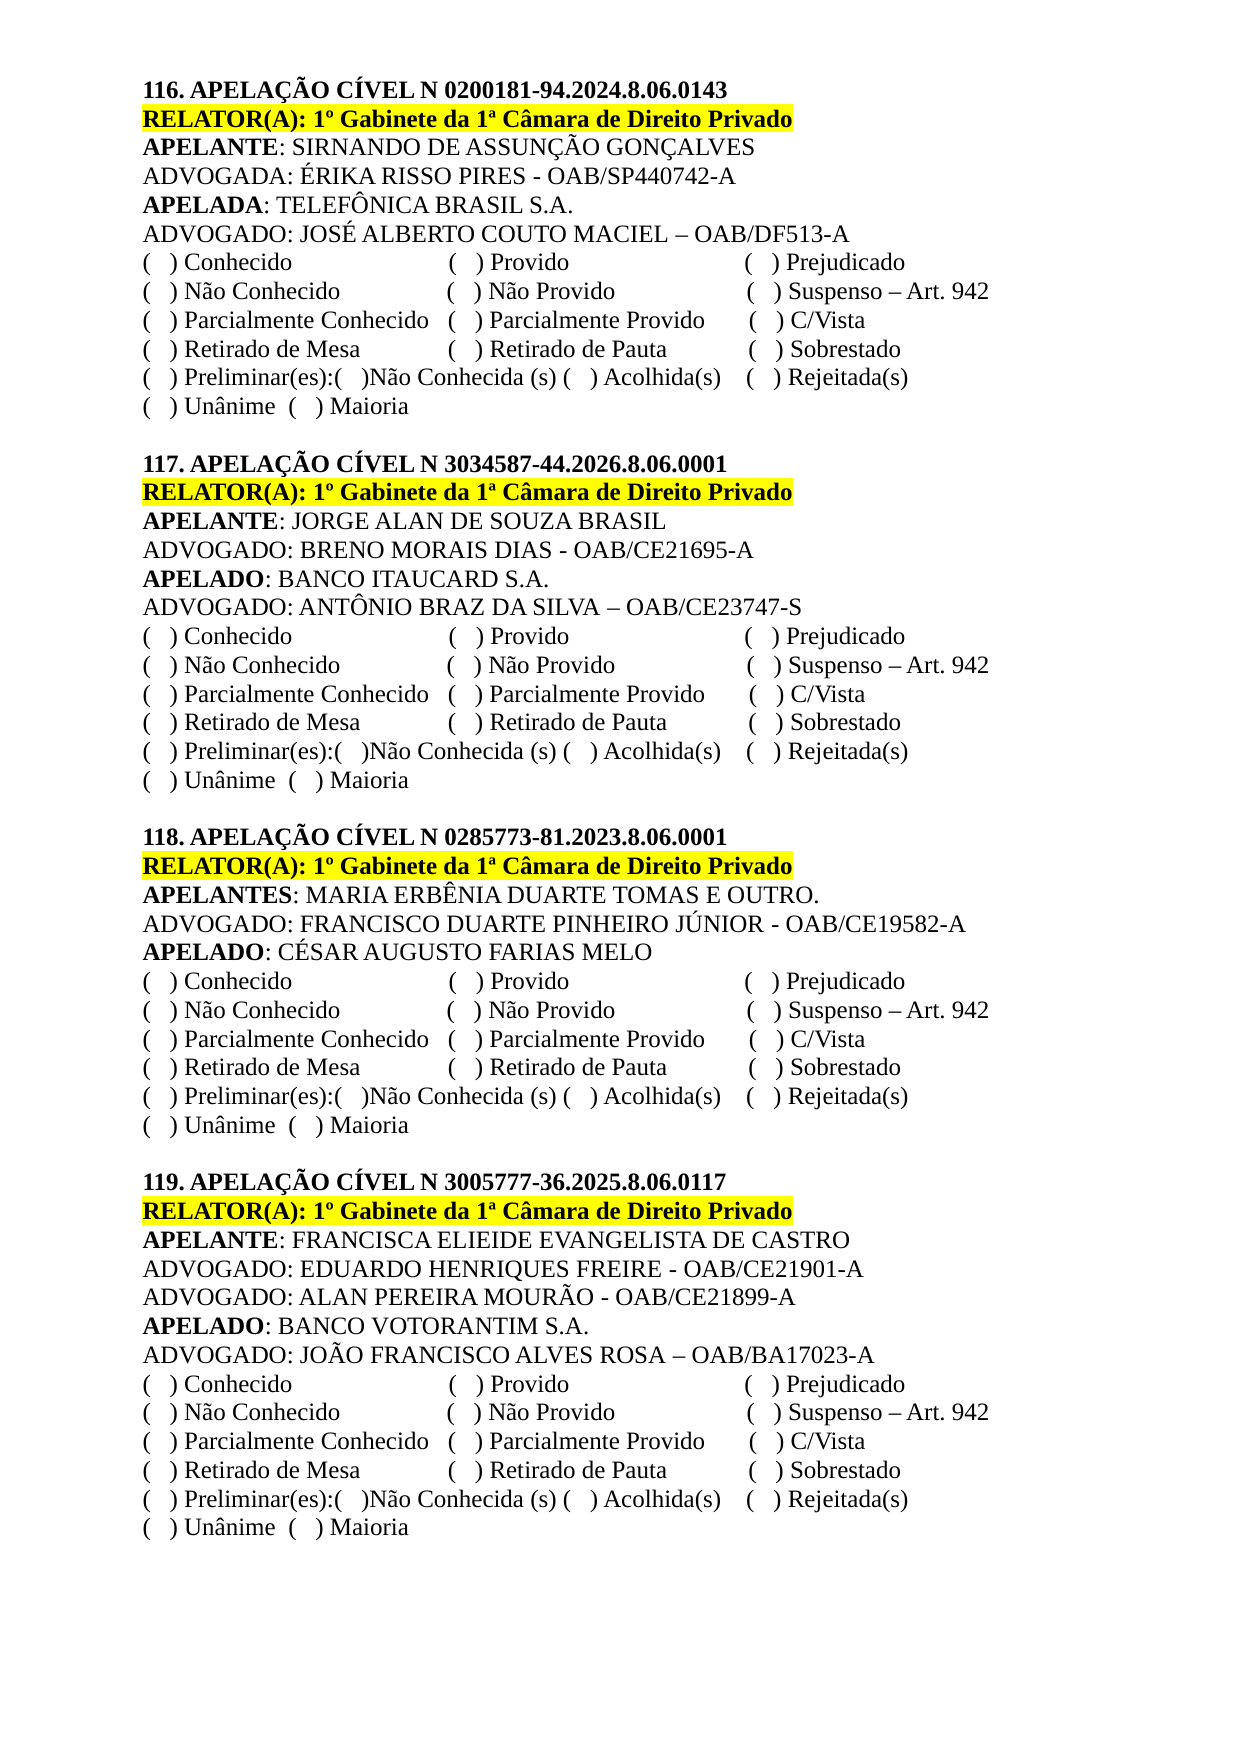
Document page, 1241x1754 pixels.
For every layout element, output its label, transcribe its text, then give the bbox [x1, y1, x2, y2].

text ( ) Conhecido ( ) Provido ( ) Prejudicado [142, 247, 1141, 276]
text ( ) Preliminar(es):( )Não Conhecida (s) ( ) Acolhida(s) ( ) Rejeitada(s) [142, 1484, 1158, 1512]
text ( ) Preliminar(es):( )Não Conhecida (s) ( ) Acolhida(s) ( ) Rejeitada(s) [142, 1081, 1158, 1110]
text ( ) Parcialmente Conhecido ( ) Parcialmente Provido ( ) C/Vista [142, 679, 1158, 707]
text 116. APELAÇÃO CÍVEL N 0200181-94.2024.8.06.0143 RELATOR(A): 1º Gabinete da 1ª Câmara de Direito Privado APELANTE: SIRNANDO DE ASSUNÇÃO GONÇALVES ADVOGADA: ÉRIKA RISSO PIRES - OAB/SP440742-A APELADA: TELEFÔNICA BRASIL S.A. ADVOGADO: JOSÉ ALBERTO COUTO MACIEL – OAB/DF513-A [142, 75, 1141, 247]
text ( ) Conhecido ( ) Provido ( ) Prejudicado [142, 966, 1141, 995]
text ( ) Preliminar(es):( )Não Conhecida (s) ( ) Acolhida(s) ( ) Rejeitada(s) [142, 736, 1158, 765]
text ( ) Unânime ( ) Maioria [142, 1512, 1141, 1599]
text ( ) Retirado de Mesa ( ) Retirado de Pauta ( ) Sobrestado [142, 707, 1158, 736]
text ( ) Preliminar(es):( )Não Conhecida (s) ( ) Acolhida(s) ( ) Rejeitada(s) [142, 362, 1158, 391]
text ( ) Conhecido ( ) Provido ( ) Prejudicado [142, 1369, 1141, 1397]
text ( ) Não Conhecido ( ) Não Provido ( ) Suspenso – Art. 942 [142, 650, 1158, 679]
text ( ) Parcialmente Conhecido ( ) Parcialmente Provido ( ) C/Vista [142, 305, 1158, 334]
text ( ) Unânime ( ) Maioria 119. APELAÇÃO CÍVEL N 3005777-36.2025.8.06.0117 RELATOR(A): 1º Gabinete da 1ª Câmara de Direito Privado APELANTE: FRANCISCA ELIEIDE EVANGELISTA DE CASTRO ADVOGADO: EDUARDO HENRIQUES FREIRE - OAB/CE21901-A ADVOGADO: ALAN PEREIRA MOURÃO - OAB/CE21899-A APELADO: BANCO VOTORANTIM S.A. ADVOGADO: JOÃO FRANCISCO ALVES ROSA – OAB/BA17023-A [142, 1110, 1141, 1369]
text ( ) Não Conhecido ( ) Não Provido ( ) Suspenso – Art. 942 [142, 995, 1158, 1024]
text ( ) Parcialmente Conhecido ( ) Parcialmente Provido ( ) C/Vista [142, 1426, 1158, 1455]
text ( ) Não Conhecido ( ) Não Provido ( ) Suspenso – Art. 942 [142, 1397, 1158, 1426]
text ( ) Retirado de Mesa ( ) Retirado de Pauta ( ) Sobrestado [142, 1455, 1158, 1484]
text ( ) Não Conhecido ( ) Não Provido ( ) Suspenso – Art. 942 [142, 276, 1158, 305]
text ( ) Parcialmente Conhecido ( ) Parcialmente Provido ( ) C/Vista [142, 1024, 1158, 1052]
text ( ) Conhecido ( ) Provido ( ) Prejudicado [142, 621, 1141, 650]
text ( ) Retirado de Mesa ( ) Retirado de Pauta ( ) Sobrestado [142, 1052, 1158, 1081]
text ( ) Retirado de Mesa ( ) Retirado de Pauta ( ) Sobrestado [142, 334, 1158, 362]
text ( ) Unânime ( ) Maioria 117. APELAÇÃO CÍVEL N 3034587-44.2026.8.06.0001 RELATOR(A): 1º Gabinete da 1ª Câmara de Direito Privado APELANTE: JORGE ALAN DE SOUZA BRASIL ADVOGADO: BRENO MORAIS DIAS - OAB/CE21695-A APELADO: BANCO ITAUCARD S.A. ADVOGADO: ANTÔNIO BRAZ DA SILVA – OAB/CE23747-S [142, 391, 1141, 621]
text ( ) Unânime ( ) Maioria 118. APELAÇÃO CÍVEL N 0285773-81.2023.8.06.0001 RELATOR(A): 1º Gabinete da 1ª Câmara de Direito Privado APELANTES: MARIA ERBÊNIA DUARTE TOMAS E OUTRO. ADVOGADO: FRANCISCO DUARTE PINHEIRO JÚNIOR - OAB/CE19582-A APELADO: CÉSAR AUGUSTO FARIAS MELO [142, 765, 1141, 966]
